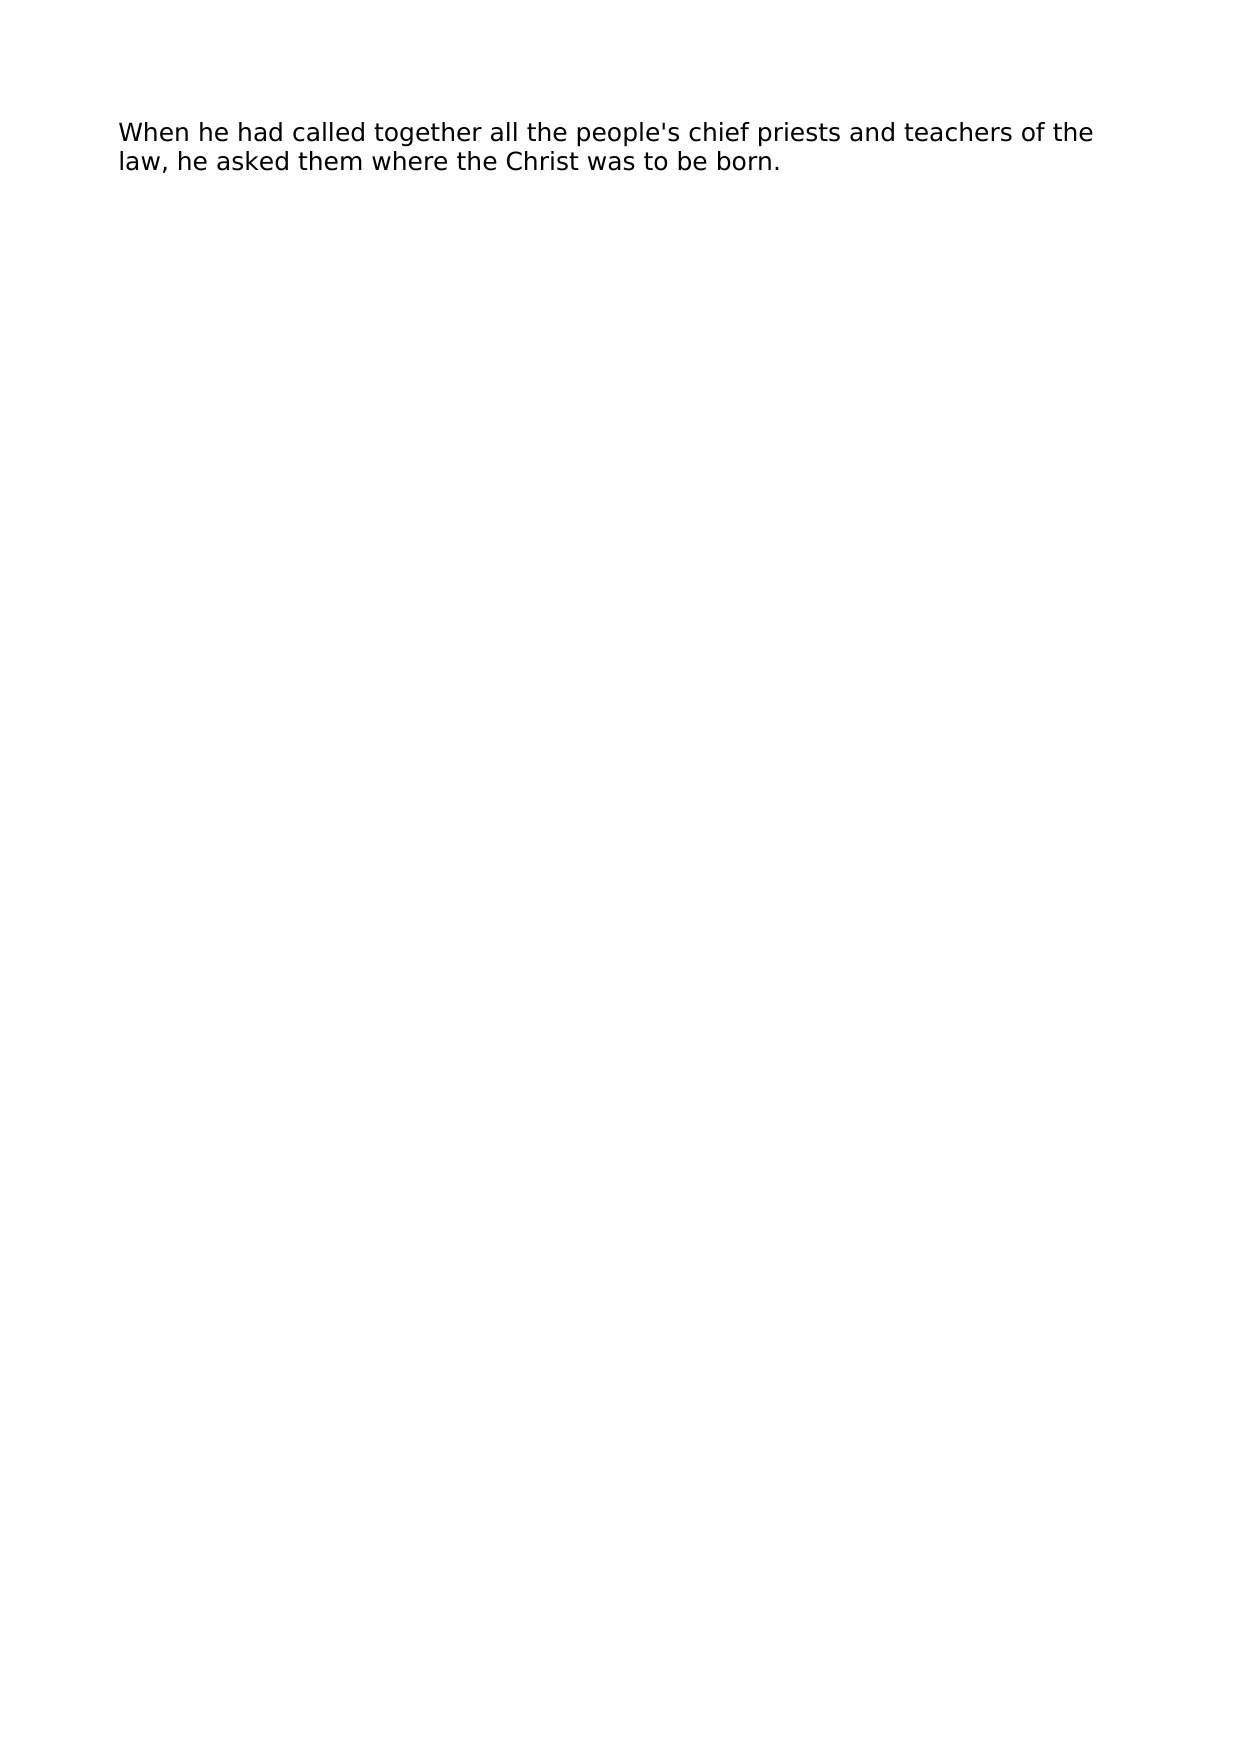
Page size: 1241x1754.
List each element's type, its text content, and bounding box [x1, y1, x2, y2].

text When he had called together all the people's chief priests and teachers of the law, he asked them where the Christ was to be born. [118, 118, 1122, 176]
